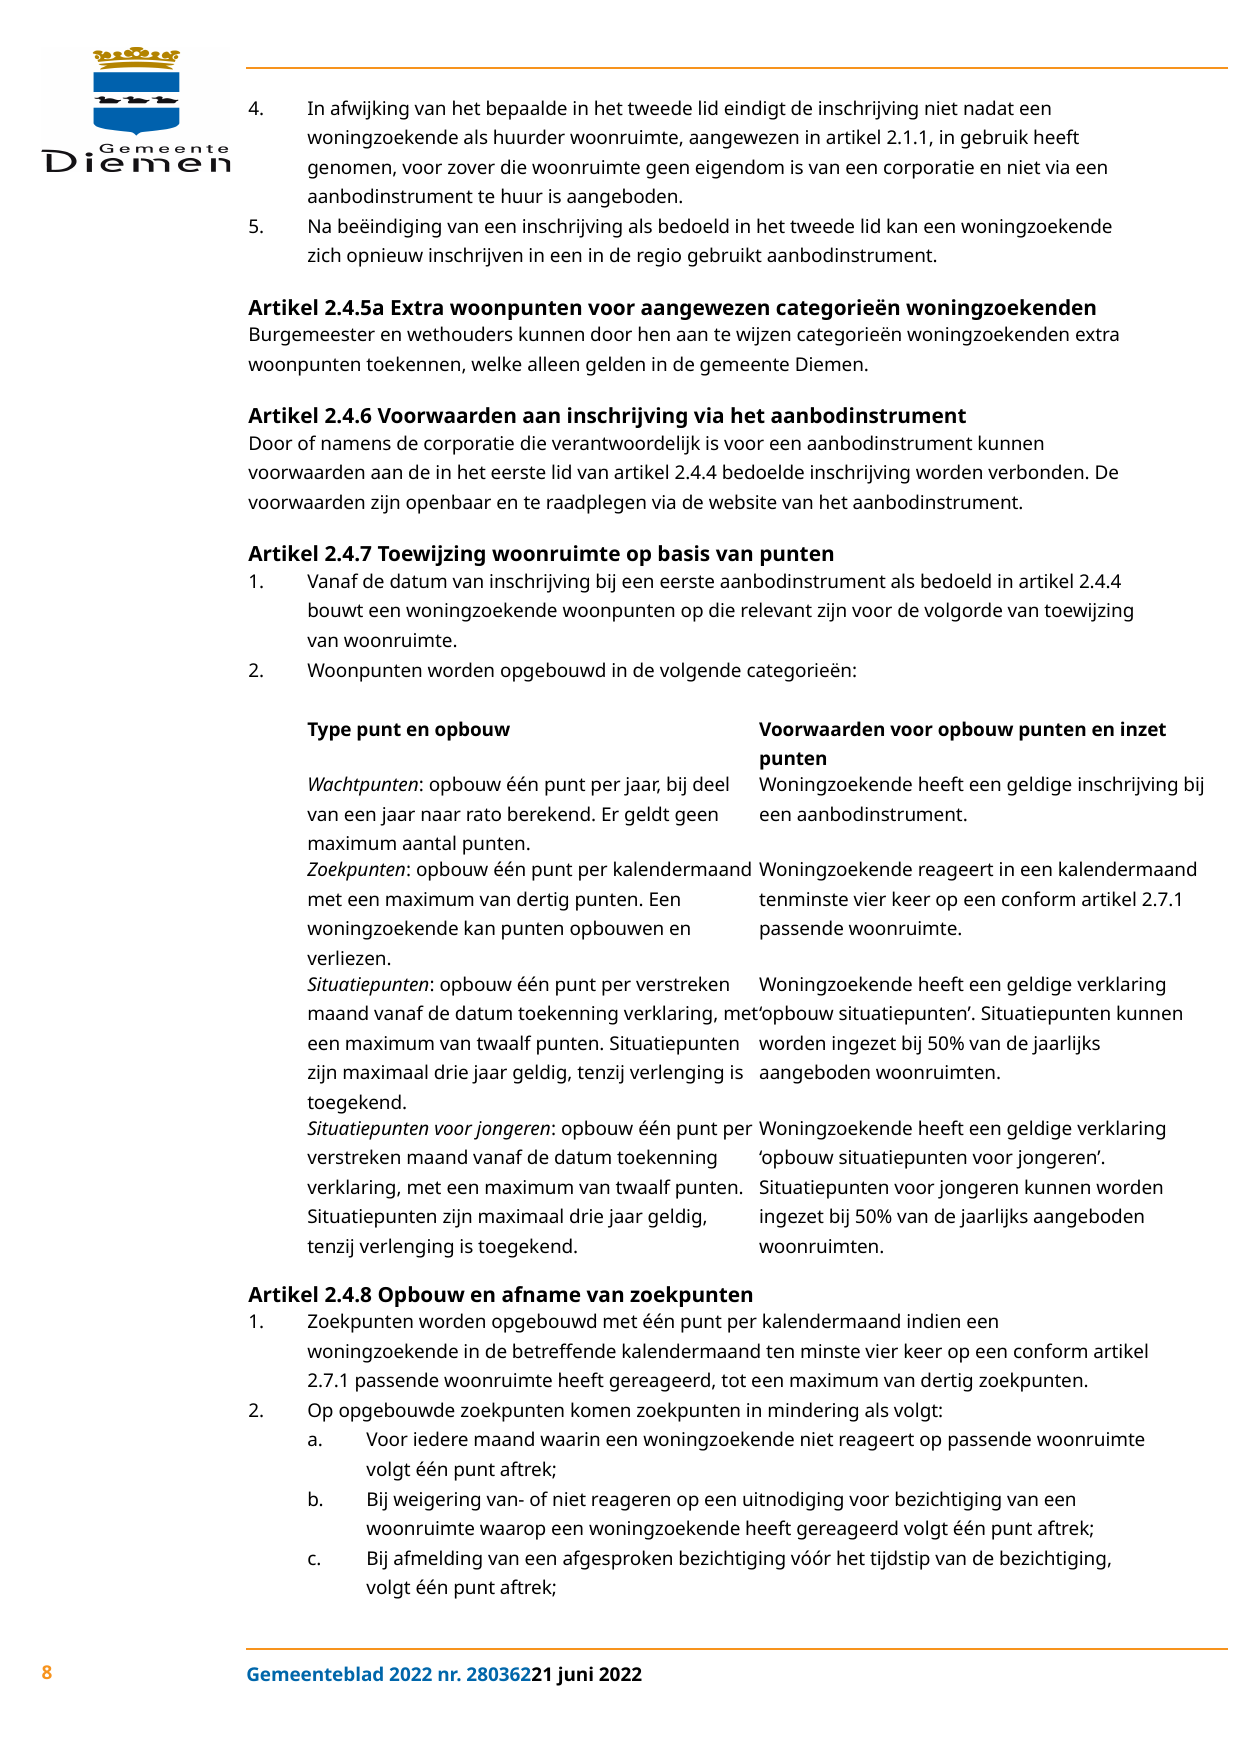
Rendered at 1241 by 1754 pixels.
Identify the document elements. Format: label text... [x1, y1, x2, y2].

table_cell Wachtpunten: opbouw één punt per jaar, bij deel van een jaar naar rato berekend. Er geldt geen maximum aantal punten. [307, 771, 759, 856]
table_cell Woningzoekende heeft een geldige verklaring ‘opbouw situatiepunten voor jongeren’. Situatiepunten voor jongeren kunnen worden ingezet bij 50% van de jaarlijks aangeboden woonruimten. [759, 1115, 1211, 1259]
table_cell Situatiepunten voor jongeren: opbouw één punt per verstreken maand vanaf de datum toekenning verklaring, met een maximum van twaalf punten. Situatiepunten zijn maximaal drie jaar geldig, tenzij verlenging is toegekend. [307, 1115, 759, 1259]
text Artikel 2.4.7 Toewijzing woonruimte op basis van punten [248, 539, 1152, 568]
table_header Type punt en opbouw [307, 716, 759, 771]
text Artikel 2.4.8 Opbouw en afname van zoekpunten [248, 1280, 1152, 1308]
table_cell Woningzoekende heeft een geldige verklaring ‘opbouw situatiepunten’. Situatiepunten kunnen worden ingezet bij 50% van de jaarlijks aangeboden woonruimten. [759, 971, 1211, 1115]
list Op opgebouwde zoekpunten komen zoekpunten in mindering als volgt: [248, 1397, 1152, 1423]
table_cell Zoekpunten: opbouw één punt per kalendermaand met een maximum van dertig punten. Een woningzoekende kan punten opbouwen en verliezen. [307, 856, 759, 971]
list Vanaf de datum van inschrijving bij een eerste aanbodinstrument als bedoeld in artikel 2.4.4 bouwt een woningzoekende woonpunten op die relevant zijn voor de volgorde van toewijzing van woonruimte. [248, 568, 1152, 653]
list Woonpunten worden opgebouwd in de volgende categorieën: [248, 657, 1152, 682]
list In afwijking van het bepaalde in het tweede lid eindigt de inschrijving niet nadat een woningzoekende als huurder woonruimte, aangewezen in artikel 2.1.1, in gebruik heeft genomen, voor zover die woonruimte geen eigendom is van een corporatie en niet via een aanbodinstrument te huur is aangeboden. [248, 95, 1152, 209]
table_header Voorwaarden voor opbouw punten en inzet punten [759, 716, 1211, 771]
picture [41, 47, 231, 172]
table_cell Woningzoekende reageert in een kalendermaand tenminste vier keer op een conform artikel 2.7.1 passende woonruimte. [759, 856, 1211, 971]
list Zoekpunten worden opgebouwd met één punt per kalendermaand indien een woningzoekende in de betreffende kalendermaand ten minste vier keer op een conform artikel 2.7.1 passende woonruimte heeft gereageerd, tot een maximum van dertig zoekpunten. [248, 1308, 1152, 1393]
text Artikel 2.4.5a Extra woonpunten voor aangewezen categorieën woningzoekenden [248, 293, 1152, 322]
list Voor iedere maand waarin een woningzoekende niet reageert op passende woonruimte volgt één punt aftrek; [307, 1427, 1152, 1482]
text Burgemeester en wethouders kunnen door hen aan te wijzen categorieën woningzoekenden extra woonpunten toekennen, welke alleen gelden in de gemeente Diemen. [248, 322, 1152, 377]
table_cell Woningzoekende heeft een geldige inschrijving bij een aanbodinstrument. [759, 771, 1211, 856]
list Bij afmelding van een afgesproken bezichtiging vóór het tijdstip van de bezichtiging, volgt één punt aftrek; [307, 1545, 1152, 1600]
list Bij weigering van- of niet reageren op een uitnodiging voor bezichtiging van een woonruimte waarop een woningzoekende heeft gereageerd volgt één punt aftrek; [307, 1486, 1152, 1541]
table_cell Situatiepunten: opbouw één punt per verstreken maand vanaf de datum toekenning verklaring, met een maximum van twaalf punten. Situatiepunten zijn maximaal drie jaar geldig, tenzij verlenging is toegekend. [307, 971, 759, 1115]
text Door of namens de corporatie die verantwoordelijk is voor een aanbodinstrument kunnen voorwaarden aan de in het eerste lid van artikel 2.4.4 bedoelde inschrijving worden verbonden. De voorwaarden zijn openbaar en te raadplegen via de website van het aanbodinstrument. [248, 430, 1152, 515]
text Artikel 2.4.6 Voorwaarden aan inschrijving via het aanbodinstrument [248, 402, 1152, 430]
list Na beëindiging van een inschrijving als bedoeld in het tweede lid kan een woningzoekende zich opnieuw inschrijven in een in de regio gebruikt aanbodinstrument. [248, 213, 1152, 268]
